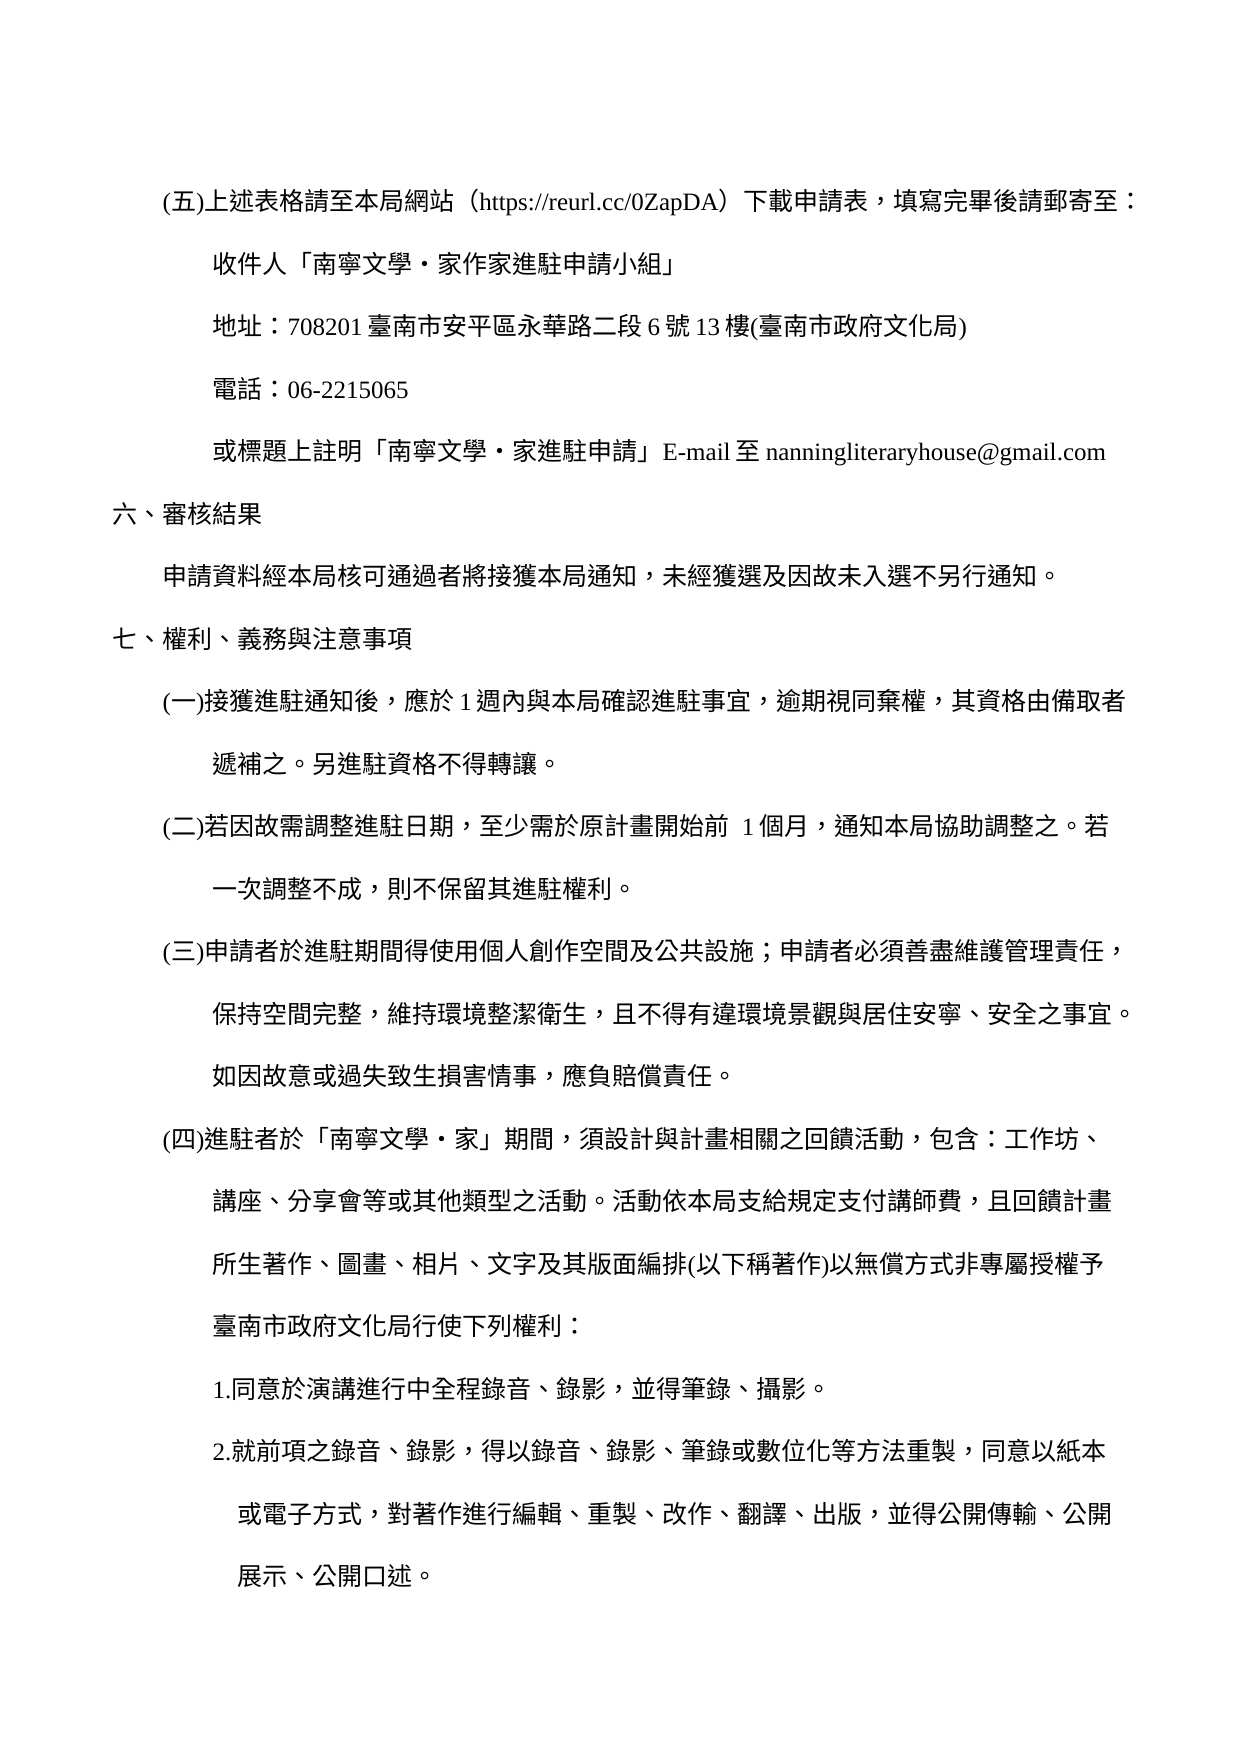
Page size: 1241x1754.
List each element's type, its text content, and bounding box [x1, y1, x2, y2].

text (一)接獲進駐通知後，應於1週內與本局確認進駐事宜，逾期視同棄權，其資格由備取者遞補之。另進駐資格不得轉讓。 [162, 658, 1128, 783]
text 收件人「南寧文學‧家作家進駐申請小組」 [212, 221, 1128, 283]
text 2.就前項之錄音、錄影，得以錄音、錄影、筆錄或數位化等方法重製，同意以紙本或電子方式，對著作進行編輯、重製、改作、翻譯、出版，並得公開傳輸、公開展示、公開口述。 [212, 1408, 1128, 1596]
text 地址：708201臺南市安平區永華路二段6號13樓(臺南市政府文化局) [212, 283, 1128, 346]
text (五)上述表格請至本局網站（https://reurl.cc/0ZapDA）下載申請表，填寫完畢後請郵寄至： [162, 158, 1128, 221]
text 或標題上註明「南寧文學‧家進駐申請」E-mail至nanningliteraryhouse@gmail.com [212, 408, 1128, 471]
text 電話：06-2215065 [212, 346, 1128, 408]
text 六、審核結果 [112, 471, 1128, 533]
text (四)進駐者於「南寧文學‧家」期間，須設計與計畫相關之回饋活動，包含：工作坊、講座、分享會等或其他類型之活動。活動依本局支給規定支付講師費，且回饋計畫所生著作、圖畫、相片、文字及其版面編排(以下稱著作)以無償方式非專屬授權予臺南市政府文化局行使下列權利： [162, 1096, 1128, 1346]
text (三)申請者於進駐期間得使用個人創作空間及公共設施；申請者必須善盡維護管理責任，保持空間完整，維持環境整潔衛生，且不得有違環境景觀與居住安寧、安全之事宜。如因故意或過失致生損害情事，應負賠償責任。 [162, 908, 1128, 1096]
text 1.同意於演講進行中全程錄音、錄影，並得筆錄、攝影。 [162, 1346, 1128, 1408]
text 申請資料經本局核可通過者將接獲本局通知，未經獲選及因故未入選不另行通知。 [162, 533, 1128, 596]
text (二)若因故需調整進駐日期，至少需於原計畫開始前 1個月，通知本局協助調整之。若一次調整不成，則不保留其進駐權利。 [162, 783, 1128, 908]
text 七、權利、義務與注意事項 [112, 596, 1128, 658]
